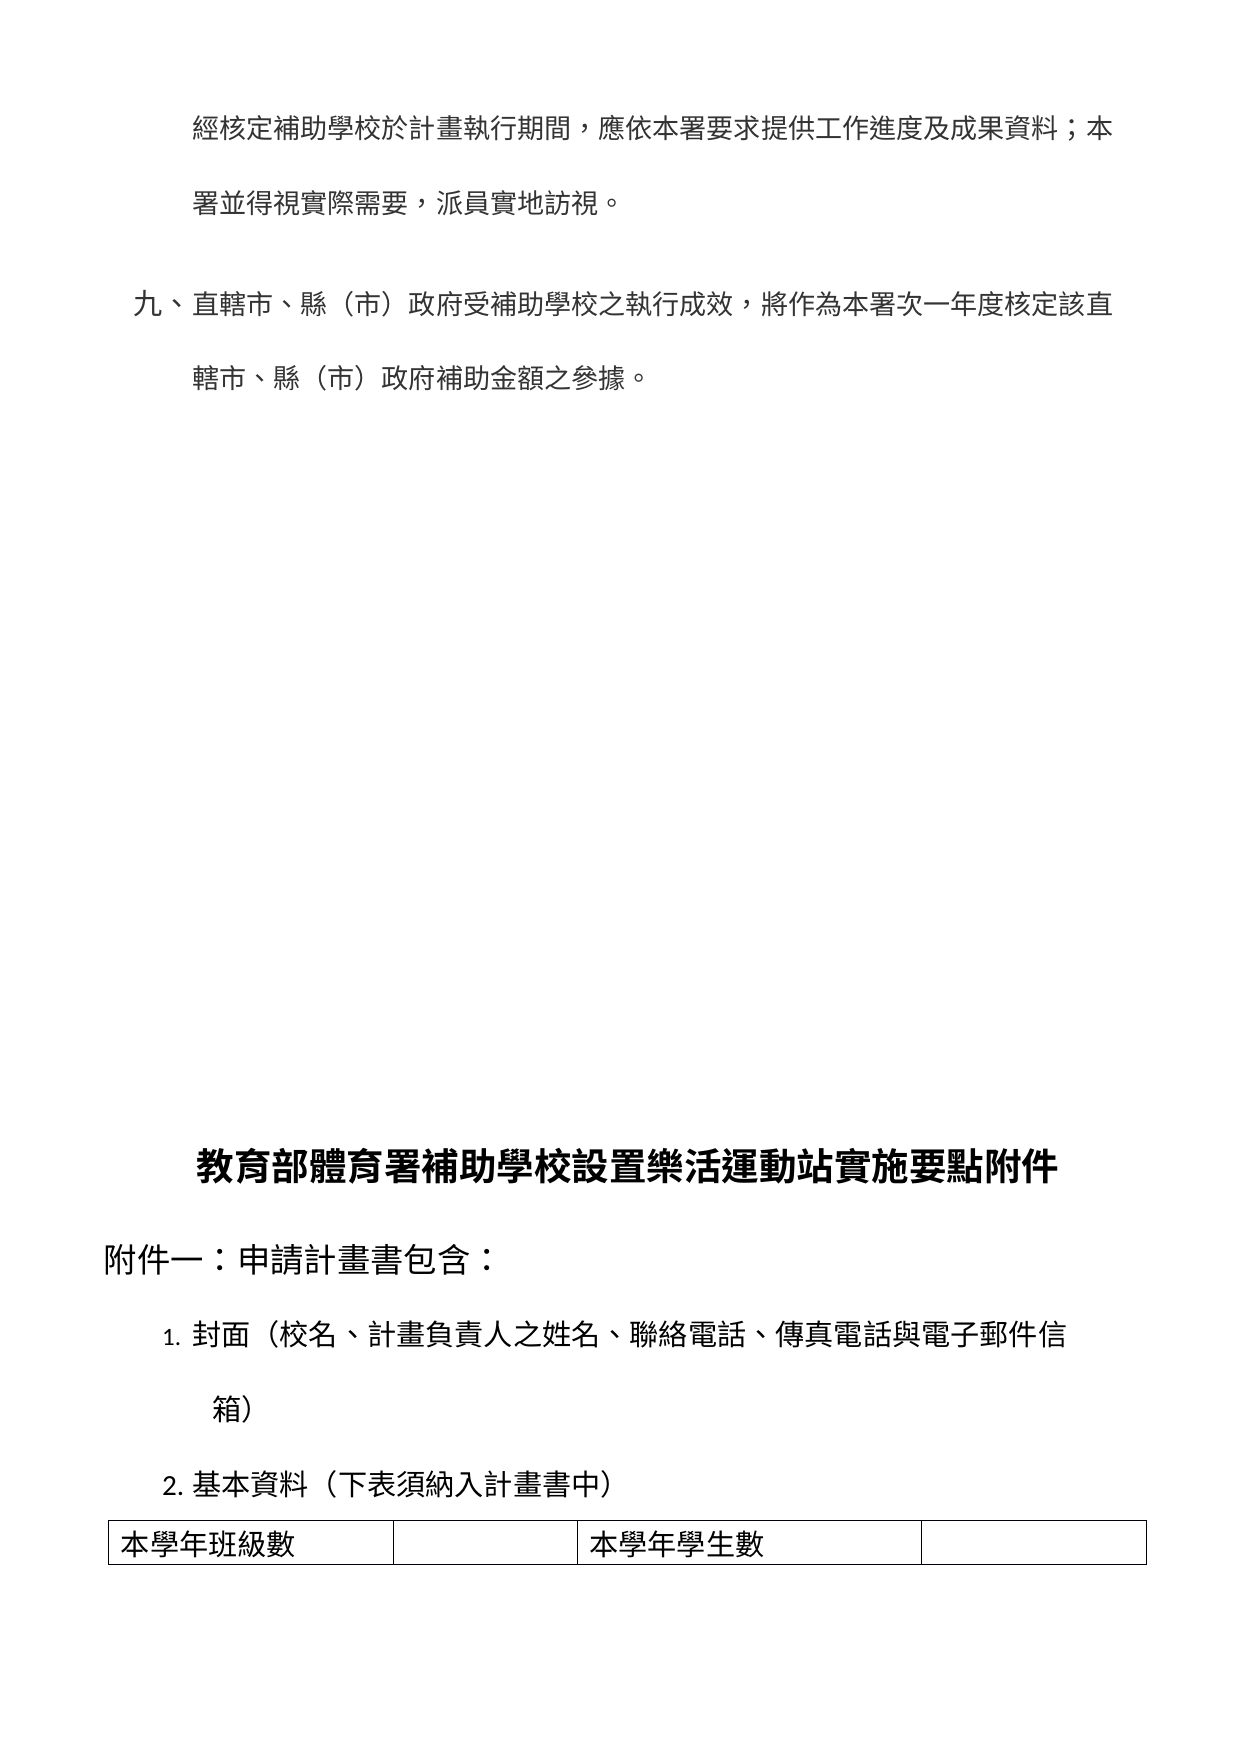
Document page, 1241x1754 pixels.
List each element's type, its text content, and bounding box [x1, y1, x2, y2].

table_header [922, 1521, 1146, 1563]
list 直轄市、縣（市）政府受補助學校之執行成效，將作為本署次一年度核定該直轄市、縣（市）政府補助金額之參據。 [133, 264, 1122, 414]
list 封面（校名、計畫負責人之姓名、聯絡電話、傳真電話與電子郵件信箱） [162, 1295, 1122, 1445]
text 教育部體育署補助學校設置樂活運動站實施要點附件 [133, 1126, 1122, 1201]
table_header 本學年學生數 [578, 1521, 921, 1563]
table_header [394, 1521, 577, 1563]
list 經核定補助學校於計畫執行期間，應依本署要求提供工作進度及成果資料；本署並得視實際需要，派員實地訪視。 [192, 89, 1122, 239]
list 基本資料（下表須納入計畫書中） [162, 1445, 1122, 1520]
text 附件一：申請計畫書包含： [103, 1220, 1122, 1295]
table_header 本學年班級數 [109, 1521, 393, 1563]
